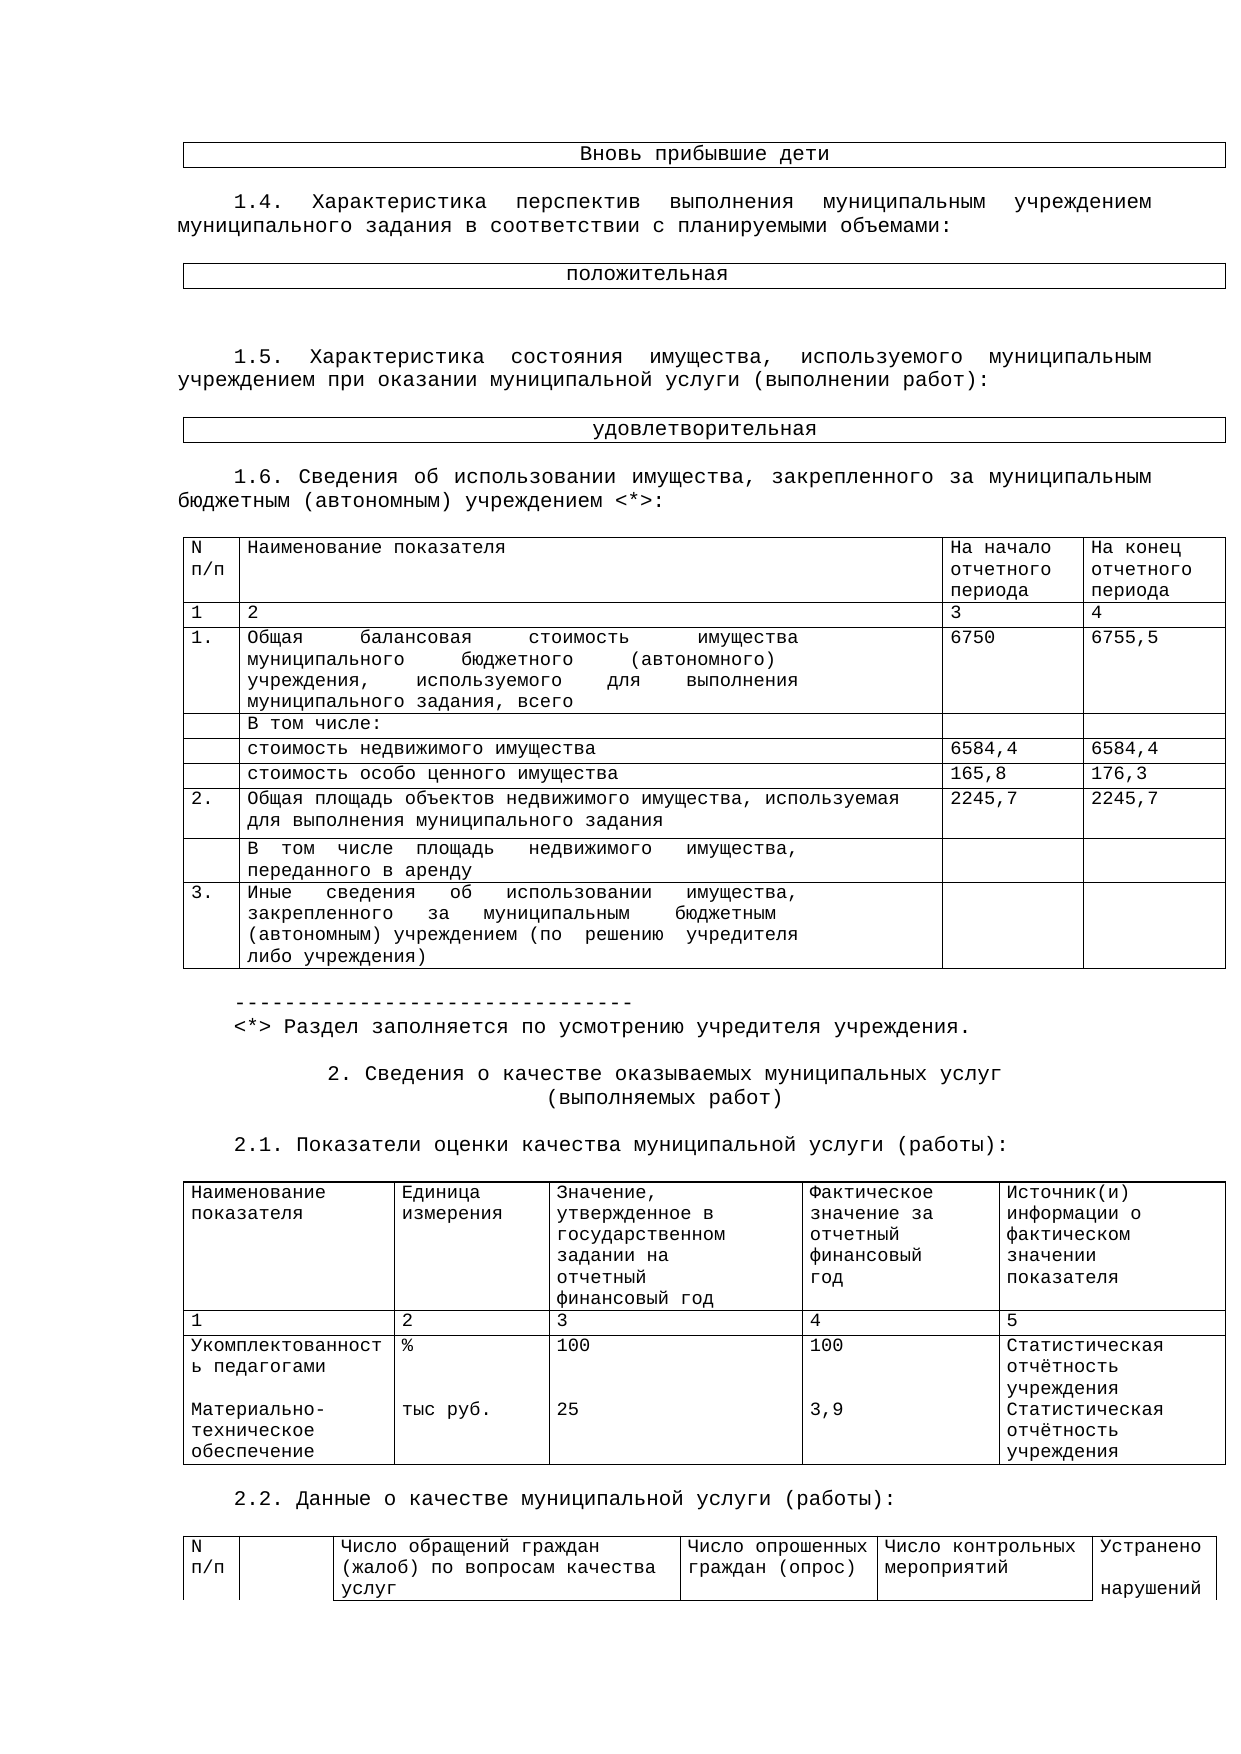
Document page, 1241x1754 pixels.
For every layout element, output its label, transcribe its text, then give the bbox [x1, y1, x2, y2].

table_cell 6584,4 [1084, 739, 1225, 763]
table_cell 2245,7 [1084, 789, 1225, 838]
table_cell 165,8 [943, 764, 1083, 788]
table_cell Общая площадь объектов недвижимого имущества, используемая для выполнения муниципального задания [240, 789, 942, 838]
text 2.2. Данные о качестве муниципальной услуги (работы): [177, 1488, 1152, 1512]
text 1.5. Характеристика состояния имущества, используемого муниципальным учреждением при оказании муниципальной услуги (выполнении работ): [177, 346, 1152, 393]
text 2.1. Показатели оценки качества муниципальной услуги (работы): [177, 1134, 1152, 1158]
table_cell В том числе: [240, 714, 942, 738]
table_cell [184, 764, 239, 788]
table_header Значение, утвержденное в государственном задании на отчетный финансовый год [550, 1183, 802, 1310]
table_cell Укомплектованность педагогами Материально-техническое обеспечение [184, 1336, 394, 1463]
table_cell 6750 [943, 628, 1083, 713]
table_cell [184, 714, 239, 738]
table_header На конец отчетного периода [1084, 538, 1225, 602]
table_cell 100 25 [550, 1336, 802, 1463]
table_header N п/п [184, 1537, 239, 1600]
table_header Источник(и) информации о фактическом значении показателя [1000, 1183, 1225, 1310]
text 1.4. Характеристика перспектив выполнения муниципальным учреждением муниципального задания в соответствии с планируемыми объемами: [177, 191, 1152, 239]
table_cell 3 [943, 603, 1083, 627]
table_header Число обращений граждан (жалоб) по вопросам качества услуг [334, 1537, 680, 1600]
table_cell [184, 839, 239, 882]
table_cell Общая балансовая стоимость имущества муниципального бюджетного (автономного) учреждения, используемого для выполнения муниципального задания, всего [240, 628, 942, 713]
table_header N п/п [184, 538, 239, 602]
table_cell 6584,4 [943, 739, 1083, 763]
table_cell [184, 739, 239, 763]
table_cell 2245,7 [943, 789, 1083, 838]
table_header [240, 1537, 333, 1600]
table_cell 2. [184, 789, 239, 838]
table_cell 100 3,9 [803, 1336, 999, 1463]
table_cell 176,3 [1084, 764, 1225, 788]
table_cell [1084, 714, 1225, 738]
table_header удовлетворительная [184, 418, 1225, 442]
table_header Устранено нарушений [1093, 1537, 1216, 1600]
table_header Наименование показателя [184, 1183, 394, 1310]
table_cell 2 [395, 1311, 549, 1335]
table_cell 2 [240, 603, 942, 627]
table_cell 6755,5 [1084, 628, 1225, 713]
table_cell 5 [1000, 1311, 1225, 1335]
table_header Число контрольных мероприятий [878, 1537, 1092, 1600]
table_cell [1084, 839, 1225, 882]
table_cell [943, 883, 1083, 968]
table_cell Иные сведения об использовании имущества, закрепленного за муниципальным бюджетным (автономным) учреждением (по решению учредителя либо учреждения) [240, 883, 942, 968]
text 1.6. Сведения об использовании имущества, закрепленного за муниципальным бюджетным (автономным) учреждением <*>: [177, 466, 1152, 513]
table_header Число опрошенных граждан (опрос) [681, 1537, 877, 1600]
table_header Наименование показателя [240, 538, 942, 602]
text <*> Раздел заполняется по усмотрению учредителя учреждения. [177, 1016, 1152, 1039]
table_cell 3 [550, 1311, 802, 1335]
table_cell % тыс руб. [395, 1336, 549, 1463]
table_header Фактическое значение за отчетный финансовый год [803, 1183, 999, 1310]
text 2. Сведения о качестве оказываемых муниципальных услуг [177, 1063, 1152, 1087]
table_cell Статистическая отчётность учреждения Статистическая отчётность учреждения [1000, 1336, 1225, 1463]
table_header Вновь прибывшие дети [184, 143, 1225, 167]
table_cell 1 [184, 1311, 394, 1335]
table_cell стоимость особо ценного имущества [240, 764, 942, 788]
table_cell 1 [184, 603, 239, 627]
table_header На начало отчетного периода [943, 538, 1083, 602]
table_header положительная [184, 264, 1225, 287]
table_cell 3. [184, 883, 239, 968]
table_cell [943, 839, 1083, 882]
table_cell 4 [803, 1311, 999, 1335]
table_cell стоимость недвижимого имущества [240, 739, 942, 763]
table_cell 4 [1084, 603, 1225, 627]
table_cell 1. [184, 628, 239, 713]
table_header Единица измерения [395, 1183, 549, 1310]
table_cell [943, 714, 1083, 738]
table_cell В том числе площадь недвижимого имущества, переданного в аренду [240, 839, 942, 882]
text -------------------------------- [177, 992, 1152, 1016]
table_cell [1084, 883, 1225, 968]
text (выполняемых работ) [177, 1087, 1152, 1111]
